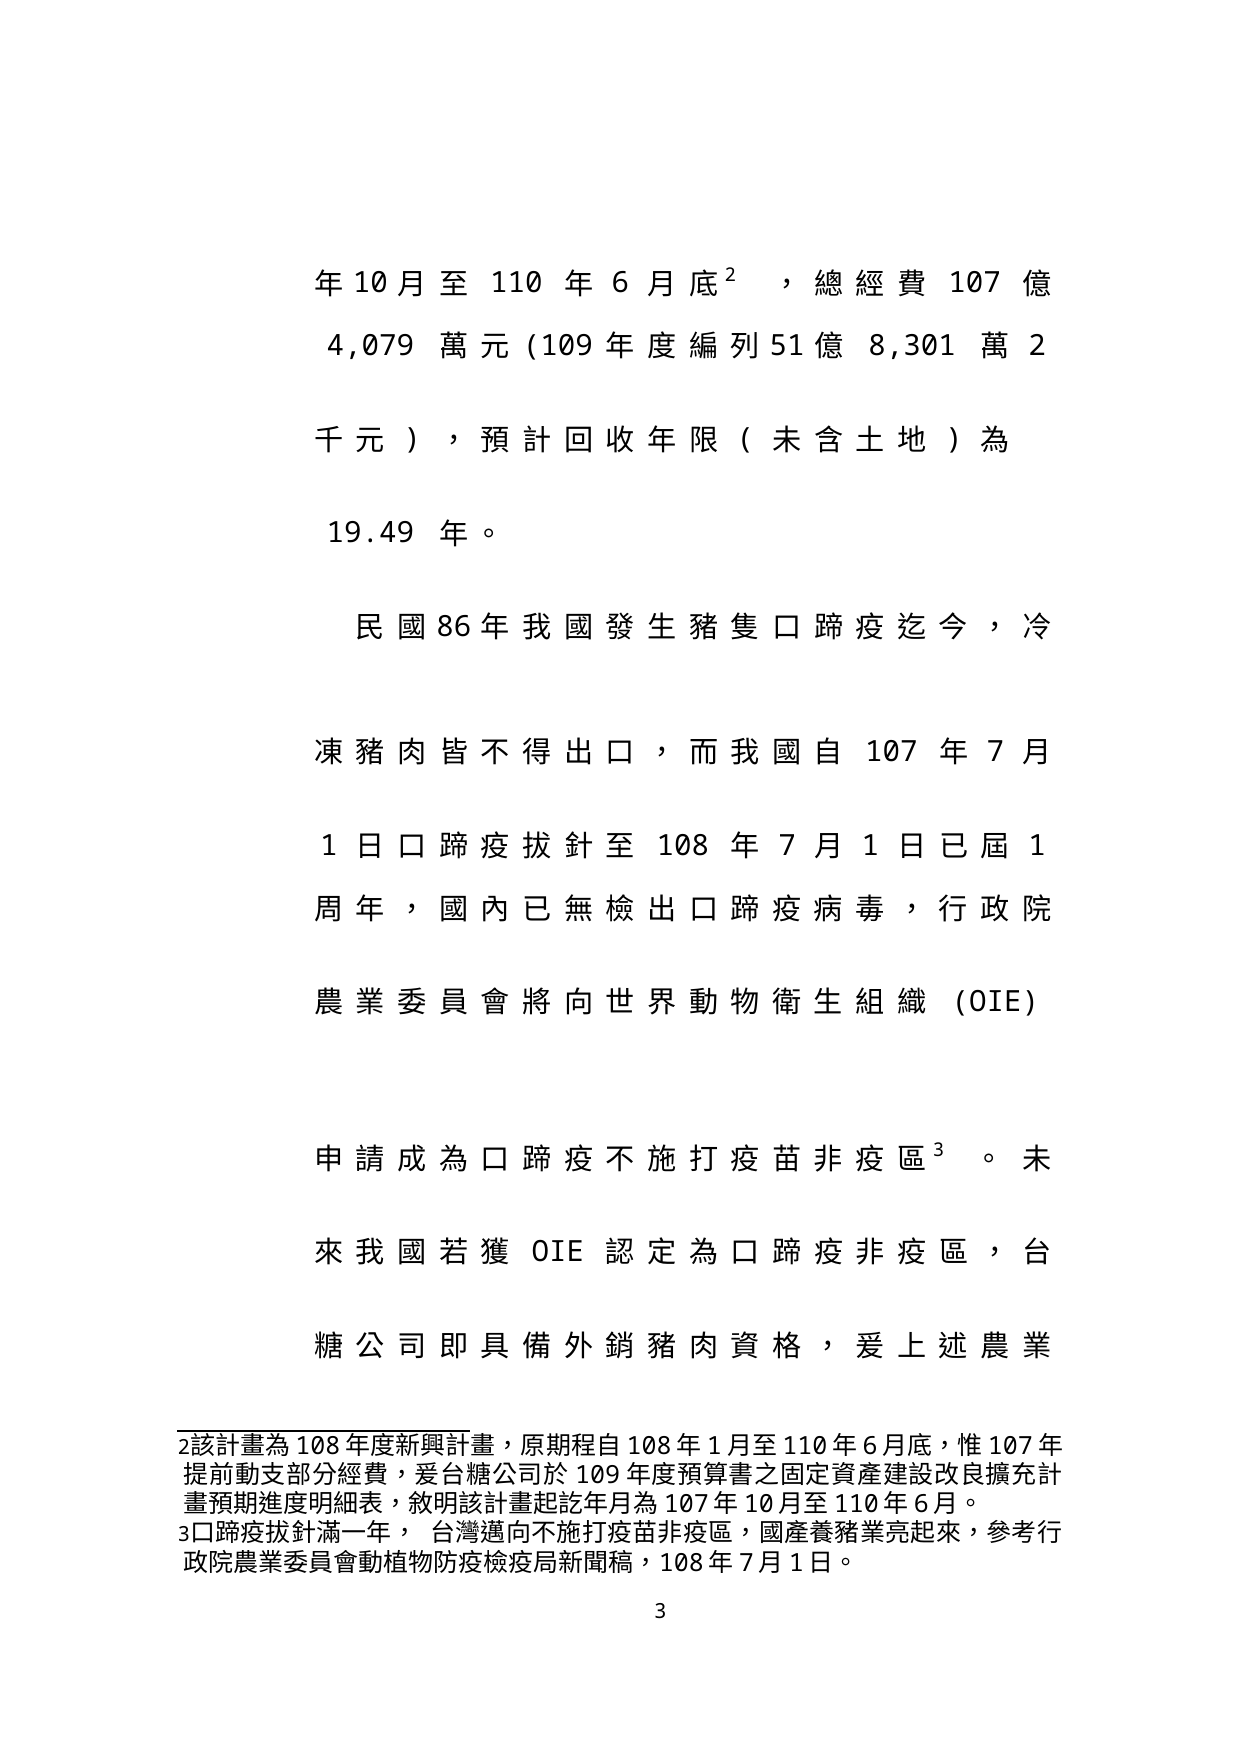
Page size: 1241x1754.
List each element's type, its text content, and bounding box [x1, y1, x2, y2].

text 年10月至110年6月底，總經費107億4,079萬元(109年度編列51億8,301萬2千元)，預計回收年限(未含土地)為19.49年。 [271, 177, 1058, 552]
text 該計畫為108年度新興計畫，原期程自108年1月至110年6月底，惟107年提前動支部分經費，爰台糖公司於109年度預算書之固定資產建設改良擴充計畫預期進度明細表，敘明該計畫起訖年月為107年10月至110年6月。 [177, 1431, 1063, 1518]
text 口蹄疫拔針滿一年， 台灣邁向不施打疫苗非疫區，國產養豬業亮起來，參考行政院農業委員會動植物防疫檢疫局新聞稿，108年7月1日。 [177, 1518, 1063, 1577]
text 民國86年我國發生豬隻口蹄疫迄今，冷凍豬肉皆不得出口，而我國自107年7月1日口蹄疫拔針至108年7月1日已屆1周年，國內已無檢出口蹄疫病毒，行政院農業委員會將向世界動物衛生組織(OIE)申請成為口蹄疫不施打疫苗非疫區。未來我國若獲OIE認定為口蹄疫非疫區，台糖公司即具備外銷豬肉資格，爰上述農業 [271, 552, 1058, 1365]
